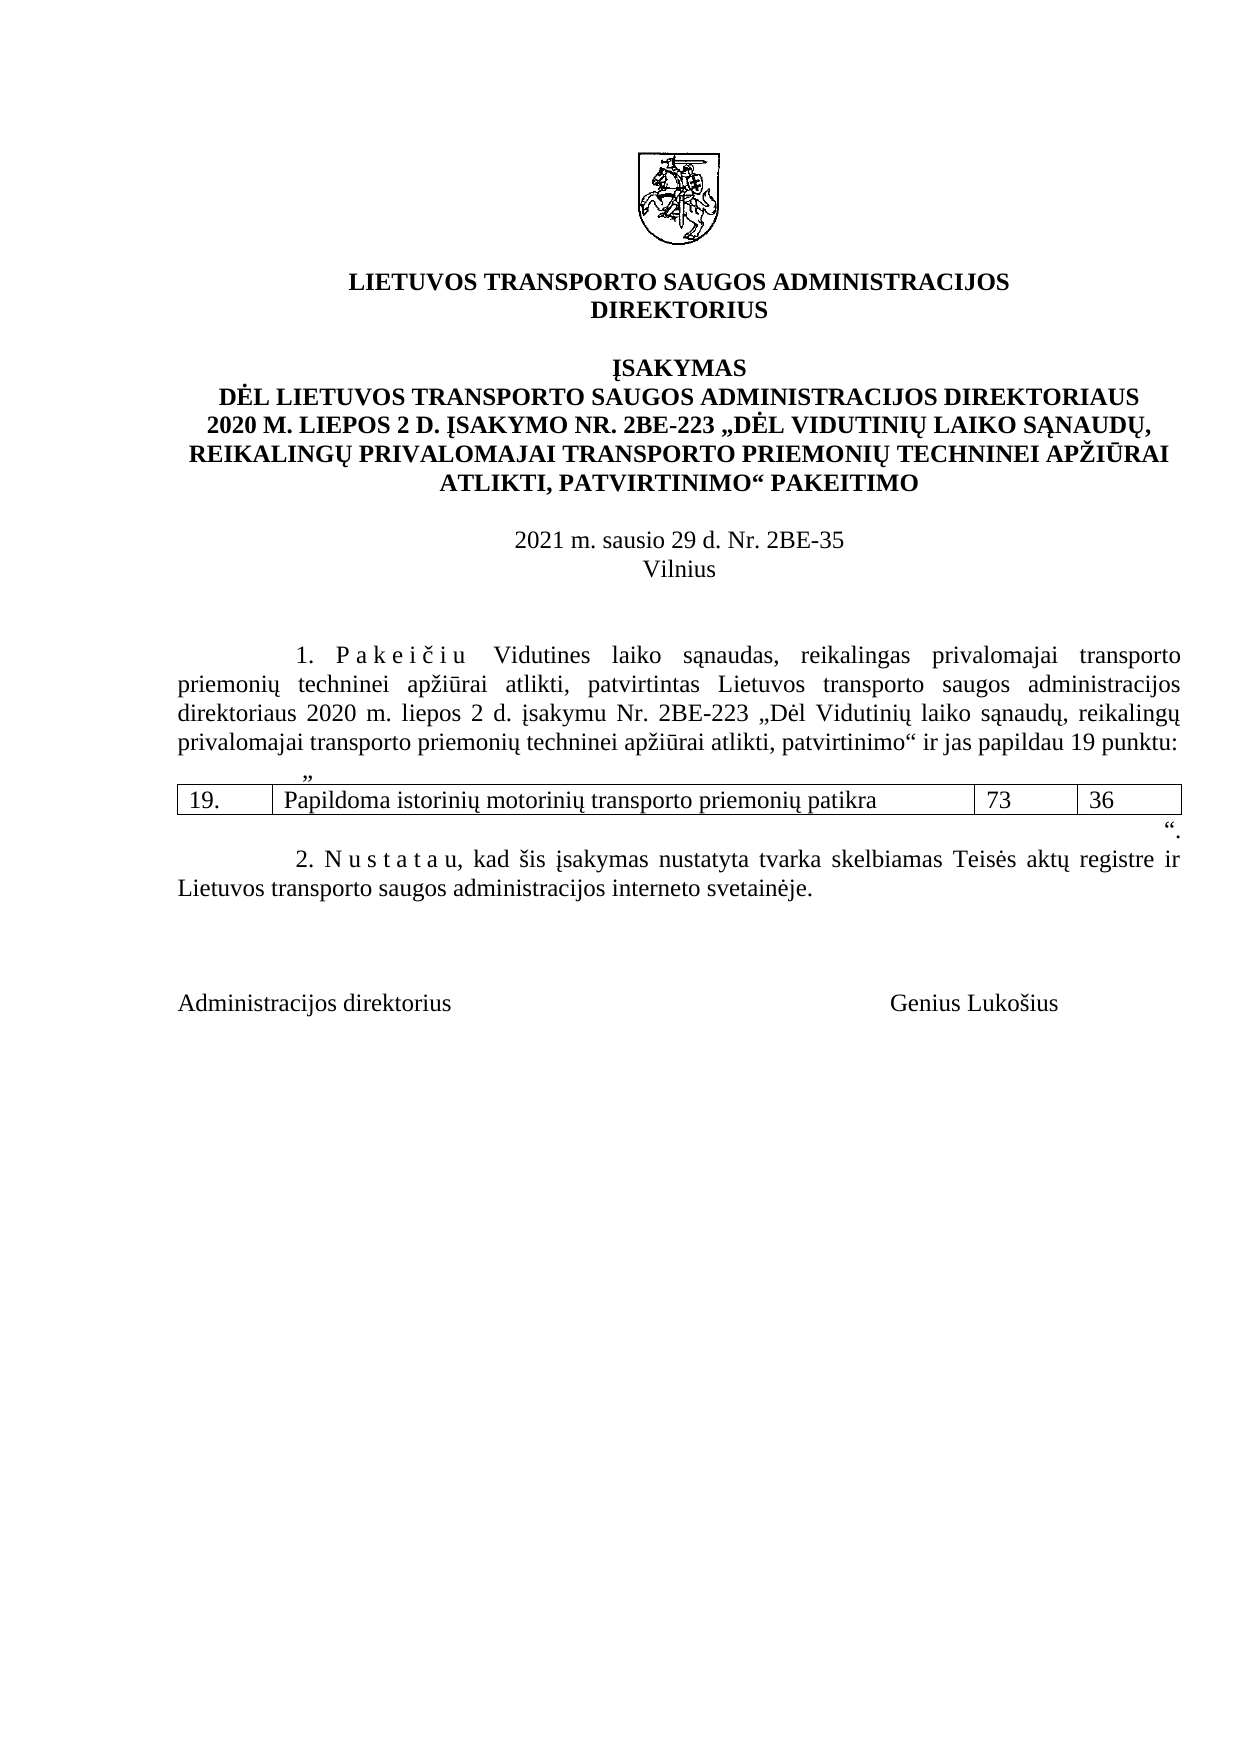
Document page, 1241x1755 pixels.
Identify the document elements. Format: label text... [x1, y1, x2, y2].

text DIREKTORIUS [177, 296, 1181, 324]
text Administracijos direktorius Genius Lukošius [177, 988, 1181, 1016]
text LIETUVOS TRANSPORTO SAUGOS ADMINISTRACIJOS [177, 267, 1181, 296]
text Vilnius [177, 554, 1181, 583]
table_header 36 [1078, 785, 1181, 814]
text „ [177, 756, 1181, 784]
table_header 73 [975, 785, 1077, 814]
text 1. Pakeičiu Vidutines laiko sąnaudas, reikalingas privalomajai transporto priemonių techninei apžiūrai atlikti, patvirtintas Lietuvos transporto saugos administracijos direktoriaus 2020 m. liepos 2 d. įsakymu Nr. 2BE-223 „Dėl Vidutinių laiko sąnaudų, reikalingų privalomajai transporto priemonių techninei apžiūrai atlikti, patvirtinimo“ ir jas papildau 19 punktu: [177, 641, 1181, 756]
text “. [177, 815, 1181, 844]
table_header 19. [178, 785, 272, 814]
text ĮSAKYMAS [177, 353, 1181, 382]
text DĖL LIETUVOS TRANSPORTO SAUGOS ADMINISTRACIJOS DIREKTORIAUS 2020 M. LIEPOS 2 D. ĮSAKYMO NR. 2BE-223 „DĖL VIDUTINIŲ LAIKO SĄNAUDŲ, REIKALINGŲ PRIVALOMAJAI TRANSPORTO PRIEMONIŲ TECHNINEI APŽIŪRAI ATLIKTI, PATVIRTINIMO“ PAKEITIMO [177, 382, 1181, 497]
table_header Papildoma istorinių motorinių transporto priemonių patikra [273, 785, 974, 814]
text 2. Nustatau, kad šis įsakymas nustatyta tvarka skelbiamas Teisės aktų registre ir Lietuvos transporto saugos administracijos interneto svetainėje. [177, 844, 1181, 901]
text 2021 m. sausio 29 d. Nr. 2BE-35 [177, 526, 1181, 554]
